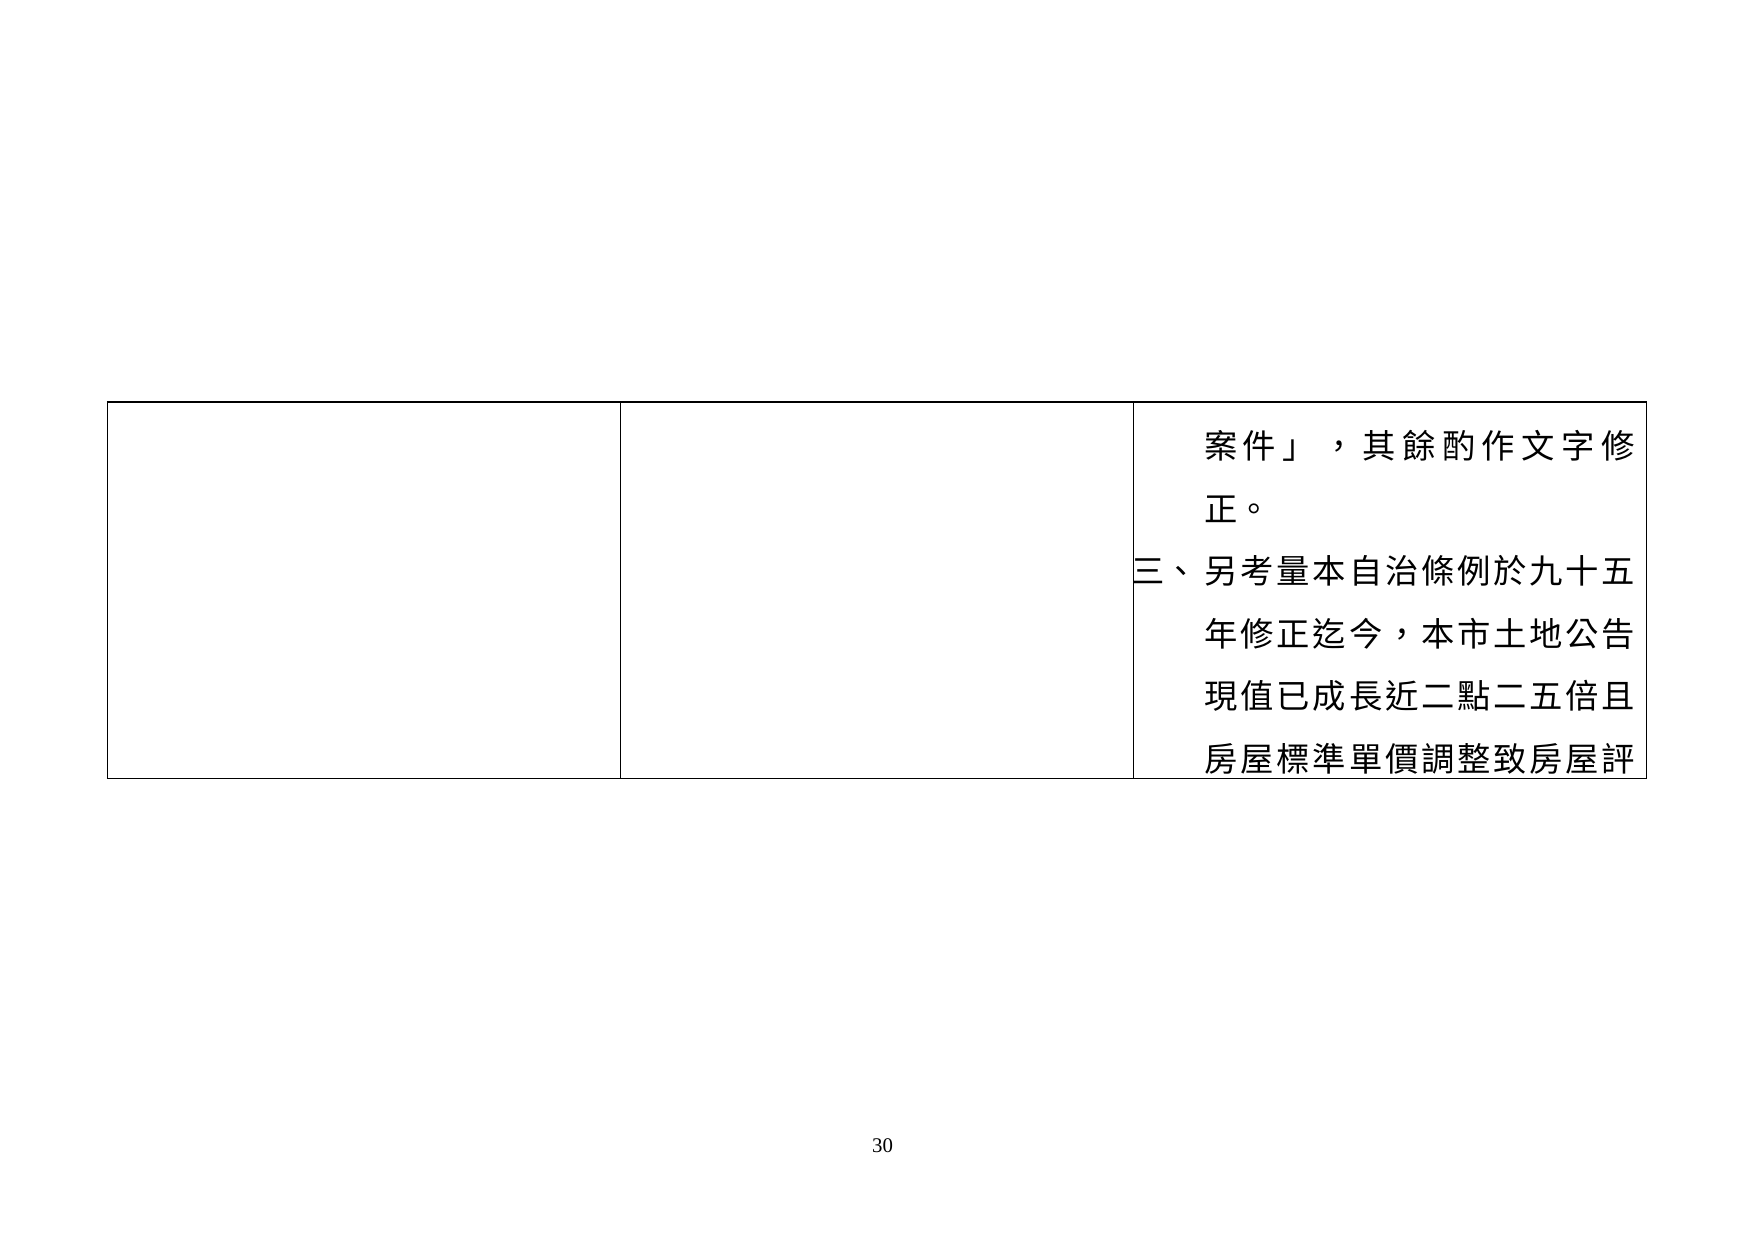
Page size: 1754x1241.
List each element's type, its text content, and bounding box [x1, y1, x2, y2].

table_cell 案件」，其餘酌作文字修正。 三、 另考量本自治條例於九十五年修正迄今，本市土地公告現值已成長近二點二五倍且房屋標準單價調整致房屋評 [1134, 403, 1646, 777]
table_cell [621, 403, 1133, 777]
table_cell [108, 403, 620, 777]
